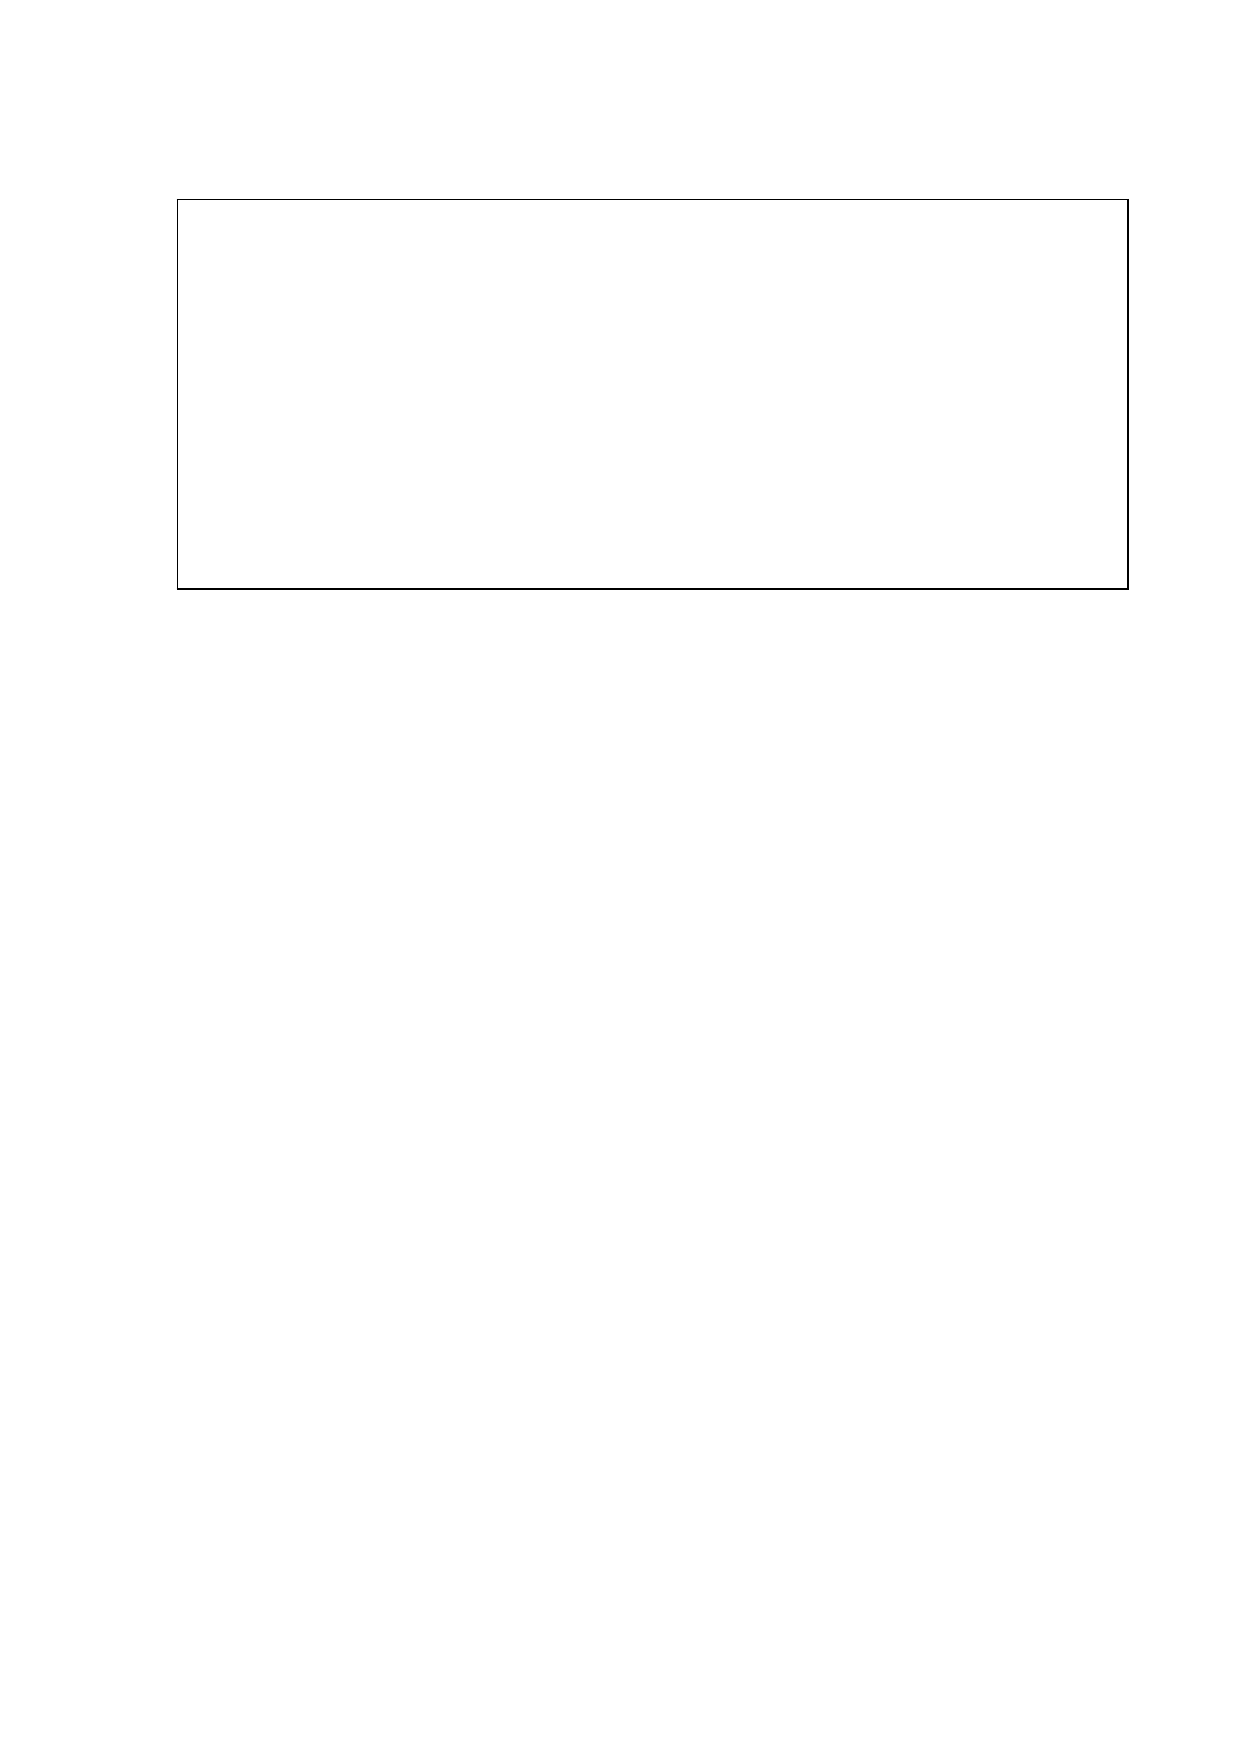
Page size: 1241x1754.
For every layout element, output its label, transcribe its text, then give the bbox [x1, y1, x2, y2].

table_cell 六、摘要： 本專題………………………………………………………………………….. …………………………………………………………………………………………. 七、摘要(英文摘要)： [178, 200, 1127, 588]
